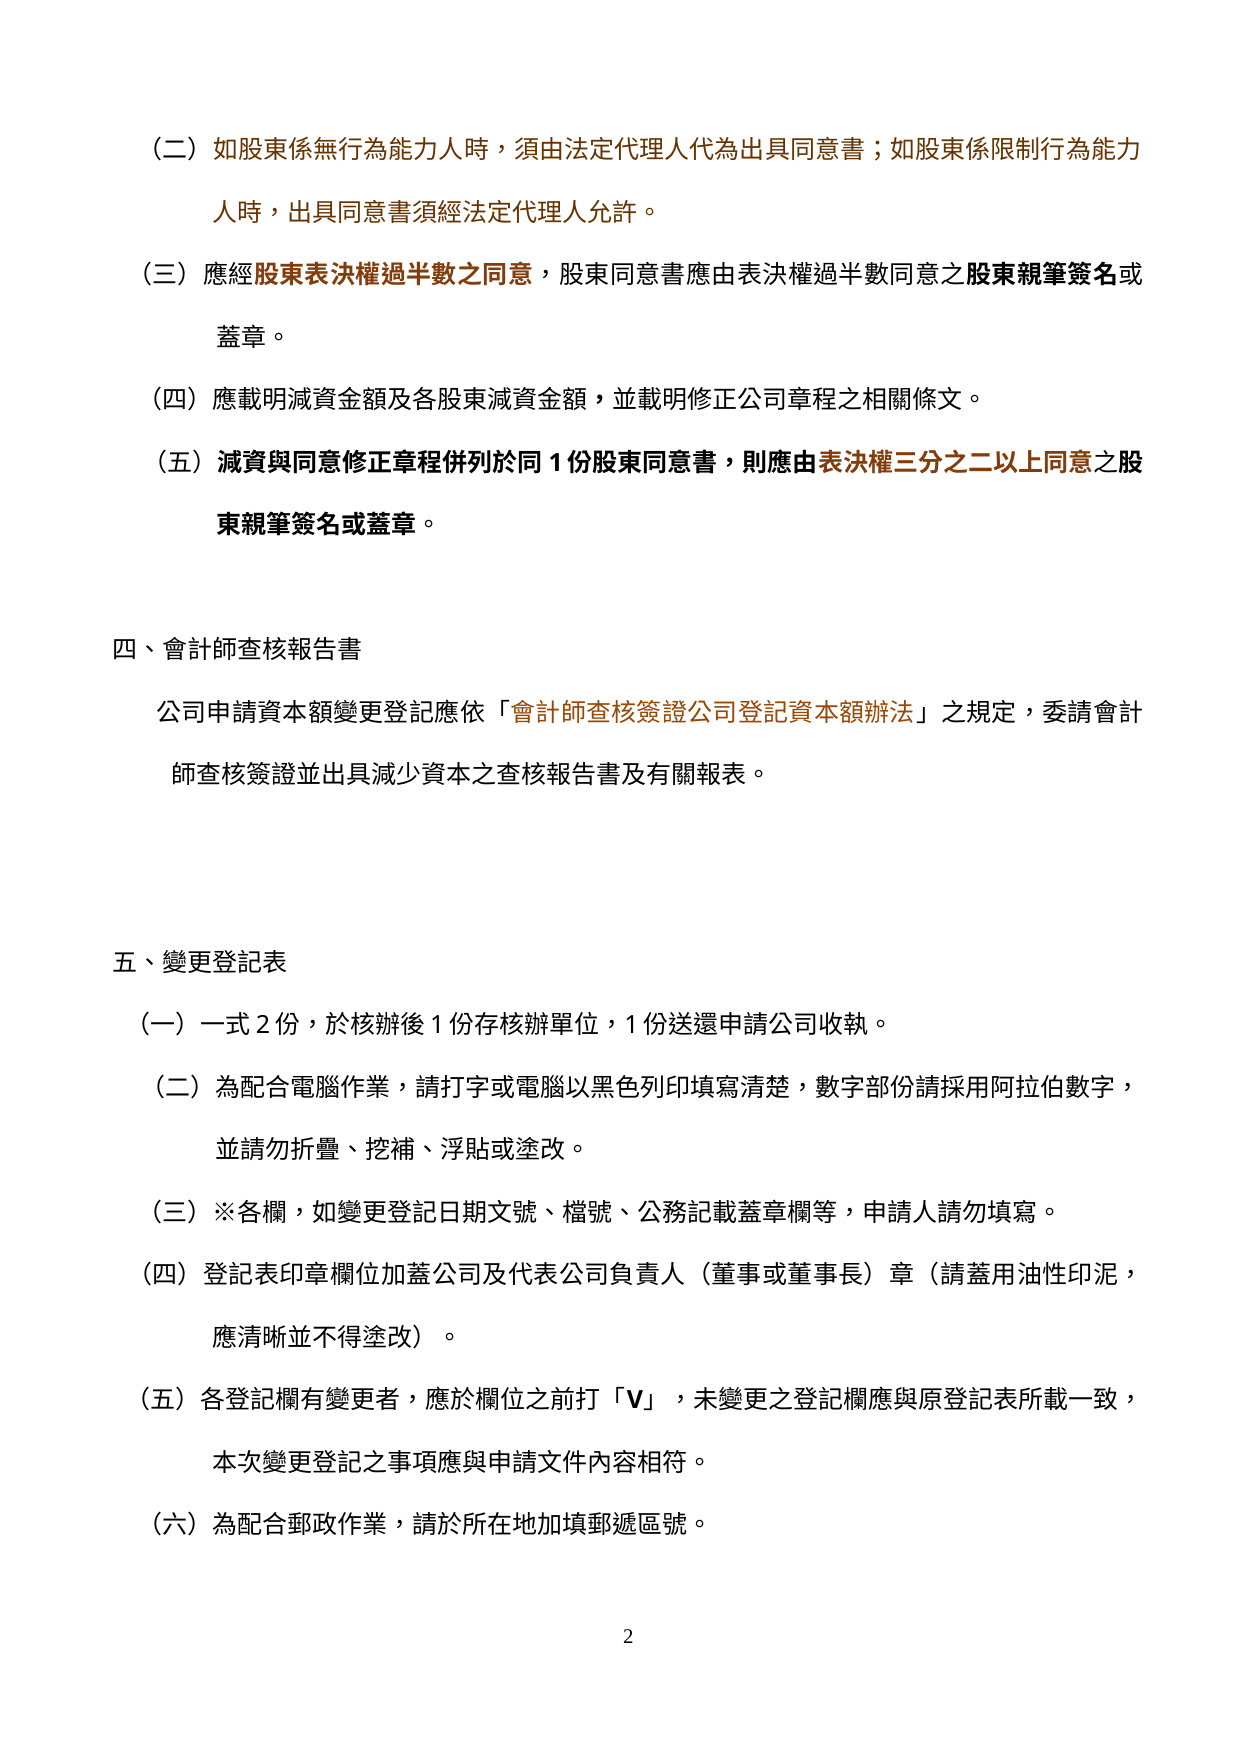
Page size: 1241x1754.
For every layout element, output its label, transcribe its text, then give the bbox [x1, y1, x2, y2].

text （六）為配合郵政作業，請於所在地加填郵遞區號。 [112, 1481, 1144, 1544]
text （二）如股東係無行為能力人時，須由法定代理人代為出具同意書；如股東係限制行為能力人時，出具同意書須經法定代理人允許。 [137, 106, 1144, 231]
text 公司申請資本額變更登記應依「會計師查核簽證公司登記資本額辦法」之規定，委請會計師查核簽證並出具減少資本之查核報告書及有關報表。 [142, 669, 1144, 794]
text （三）應經股東表決權過半數之同意，股東同意書應由表決權過半數同意之股東親筆簽名或蓋章。 [112, 231, 1144, 356]
text （四）應載明減資金額及各股東減資金額，並載明修正公司章程之相關條文。 [112, 356, 1144, 419]
text （三）※各欄，如變更登記日期文號、檔號、公務記載蓋章欄等，申請人請勿填寫。 [112, 1169, 1144, 1231]
text 四、會計師查核報告書 [112, 606, 1144, 669]
text （二）為配合電腦作業，請打字或電腦以黑色列印填寫清楚，數字部份請採用阿拉伯數字，並請勿折疊、挖補、浮貼或塗改。 [141, 1044, 1144, 1169]
text （五）減資與同意修正章程併列於同1份股東同意書，則應由表決權三分之二以上同意之股東親筆簽名或蓋章。 [112, 419, 1144, 544]
text （四）登記表印章欄位加蓋公司及代表公司負責人（董事或董事長）章（請蓋用油性印泥，應清晰並不得塗改）。 [112, 1231, 1144, 1356]
text 五、變更登記表 [112, 919, 1144, 981]
text （一）一式2份，於核辦後1份存核辦單位，1份送還申請公司收執。 [112, 981, 1144, 1044]
text （五）各登記欄有變更者，應於欄位之前打「V」，未變更之登記欄應與原登記表所載一致，本次變更登記之事項應與申請文件內容相符。 [112, 1356, 1144, 1481]
